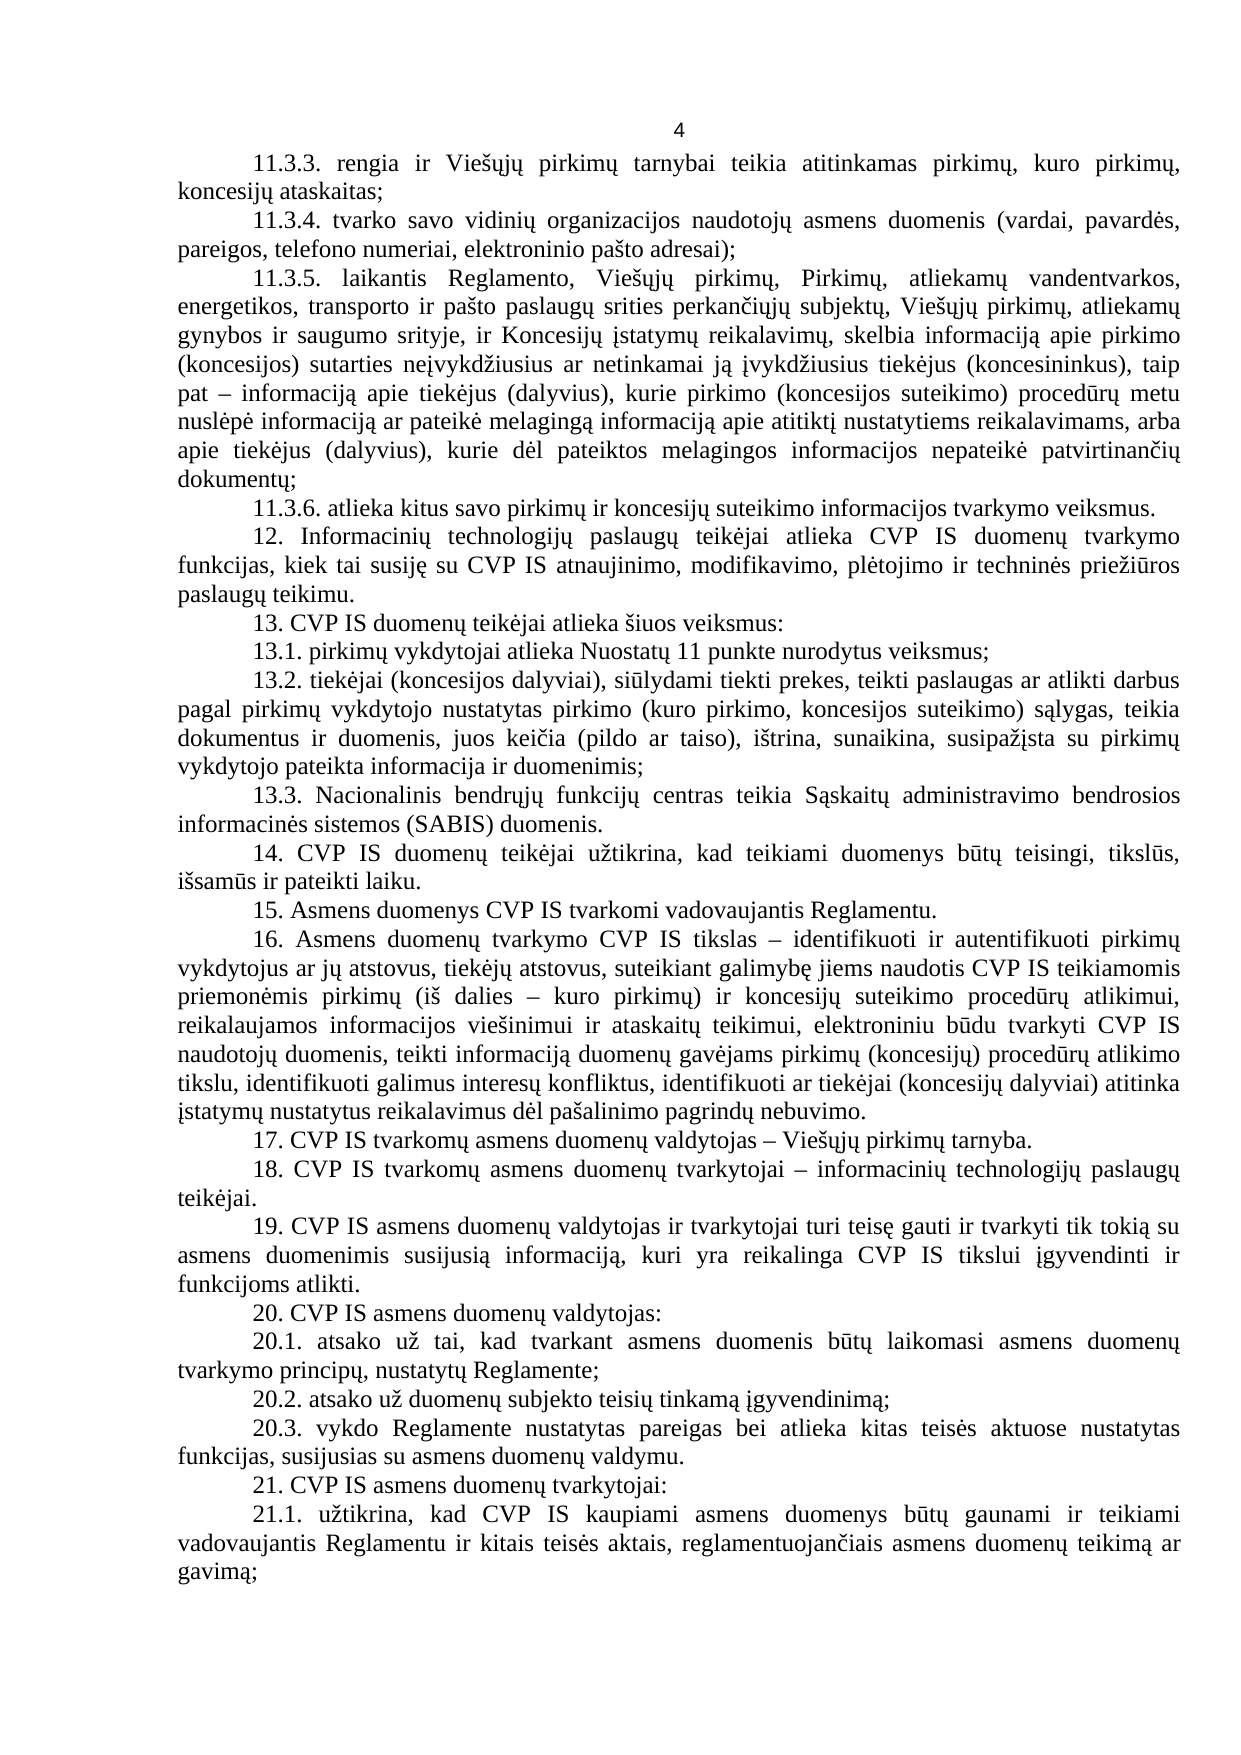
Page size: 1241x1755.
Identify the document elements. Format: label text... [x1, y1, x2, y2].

text 11.3.3. rengia ir Viešųjų pirkimų tarnybai teikia atitinkamas pirkimų, kuro pirkimų, koncesijų ataskaitas; [177, 148, 1181, 205]
text 20.2. atsako už duomenų subjekto teisių tinkamą įgyvendinimą; [177, 1384, 1181, 1413]
text 20.3. vykdo Reglamente nustatytas pareigas bei atlieka kitas teisės aktuose nustatytas funkcijas, susijusias su asmens duomenų valdymu. [177, 1413, 1181, 1470]
text 18. CVP IS tvarkomų asmens duomenų tvarkytojai – informacinių technologijų paslaugų teikėjai. [177, 1154, 1181, 1211]
text 21. CVP IS asmens duomenų tvarkytojai: [177, 1470, 1181, 1499]
text 11.3.4. tvarko savo vidinių organizacijos naudotojų asmens duomenis (vardai, pavardės, pareigos, telefono numeriai, elektroninio pašto adresai); [177, 205, 1181, 263]
text 13.2. tiekėjai (koncesijos dalyviai), siūlydami tiekti prekes, teikti paslaugas ar atlikti darbus pagal pirkimų vykdytojo nustatytas pirkimo (kuro pirkimo, koncesijos suteikimo) sąlygas, teikia dokumentus ir duomenis, juos keičia (pildo ar taiso), ištrina, sunaikina, susipažįsta su pirkimų vykdytojo pateikta informacija ir duomenimis; [177, 665, 1181, 780]
text 15. Asmens duomenys CVP IS tvarkomi vadovaujantis Reglamentu. [177, 895, 1181, 924]
text 20.1. atsako už tai, kad tvarkant asmens duomenis būtų laikomasi asmens duomenų tvarkymo principų, nustatytų Reglamente; [177, 1326, 1181, 1384]
text 19. CVP IS asmens duomenų valdytojas ir tvarkytojai turi teisę gauti ir tvarkyti tik tokią su asmens duomenimis susijusią informaciją, kuri yra reikalinga CVP IS tikslui įgyvendinti ir funkcijoms atlikti. [177, 1211, 1181, 1298]
text 14. CVP IS duomenų teikėjai užtikrina, kad teikiami duomenys būtų teisingi, tikslūs, išsamūs ir pateikti laiku. [177, 838, 1181, 895]
text 21.1. užtikrina, kad CVP IS kaupiami asmens duomenys būtų gaunami ir teikiami vadovaujantis Reglamentu ir kitais teisės aktais, reglamentuojančiais asmens duomenų teikimą ar gavimą; [177, 1499, 1181, 1585]
text 11.3.5. laikantis Reglamento, Viešųjų pirkimų, Pirkimų, atliekamų vandentvarkos, energetikos, transporto ir pašto paslaugų srities perkančiųjų subjektų, Viešųjų pirkimų, atliekamų gynybos ir saugumo srityje, ir Koncesijų įstatymų reikalavimų, skelbia informaciją apie pirkimo (koncesijos) sutarties neįvykdžiusius ar netinkamai ją įvykdžiusius tiekėjus (koncesininkus), taip pat – informaciją apie tiekėjus (dalyvius), kurie pirkimo (koncesijos suteikimo) procedūrų metu nuslėpė informaciją ar pateikė melagingą informaciją apie atitiktį nustatytiems reikalavimams, arba apie tiekėjus (dalyvius), kurie dėl pateiktos melagingos informacijos nepateikė patvirtinančių dokumentų; [177, 263, 1181, 493]
text 16. Asmens duomenų tvarkymo CVP IS tikslas – identifikuoti ir autentifikuoti pirkimų vykdytojus ar jų atstovus, tiekėjų atstovus, suteikiant galimybę jiems naudotis CVP IS teikiamomis priemonėmis pirkimų (iš dalies – kuro pirkimų) ir koncesijų suteikimo procedūrų atlikimui, reikalaujamos informacijos viešinimui ir ataskaitų teikimui, elektroniniu būdu tvarkyti CVP IS naudotojų duomenis, teikti informaciją duomenų gavėjams pirkimų (koncesijų) procedūrų atlikimo tikslu, identifikuoti galimus interesų konfliktus, identifikuoti ar tiekėjai (koncesijų dalyviai) atitinka įstatymų nustatytus reikalavimus dėl pašalinimo pagrindų nebuvimo. [177, 924, 1181, 1125]
text 17. CVP IS tvarkomų asmens duomenų valdytojas – Viešųjų pirkimų tarnyba. [177, 1125, 1181, 1154]
text 11.3.6. atlieka kitus savo pirkimų ir koncesijų suteikimo informacijos tvarkymo veiksmus. [177, 493, 1181, 521]
text 13.3. Nacionalinis bendrųjų funkcijų centras teikia Sąskaitų administravimo bendrosios informacinės sistemos (SABIS) duomenis. [177, 780, 1181, 838]
text 12. Informacinių technologijų paslaugų teikėjai atlieka CVP IS duomenų tvarkymo funkcijas, kiek tai susiję su CVP IS atnaujinimo, modifikavimo, plėtojimo ir techninės priežiūros paslaugų teikimu. [177, 521, 1181, 608]
text 13.1. pirkimų vykdytojai atlieka Nuostatų 11 punkte nurodytus veiksmus; [177, 636, 1181, 665]
text 20. CVP IS asmens duomenų valdytojas: [177, 1298, 1181, 1326]
text 13. CVP IS duomenų teikėjai atlieka šiuos veiksmus: [177, 608, 1181, 636]
